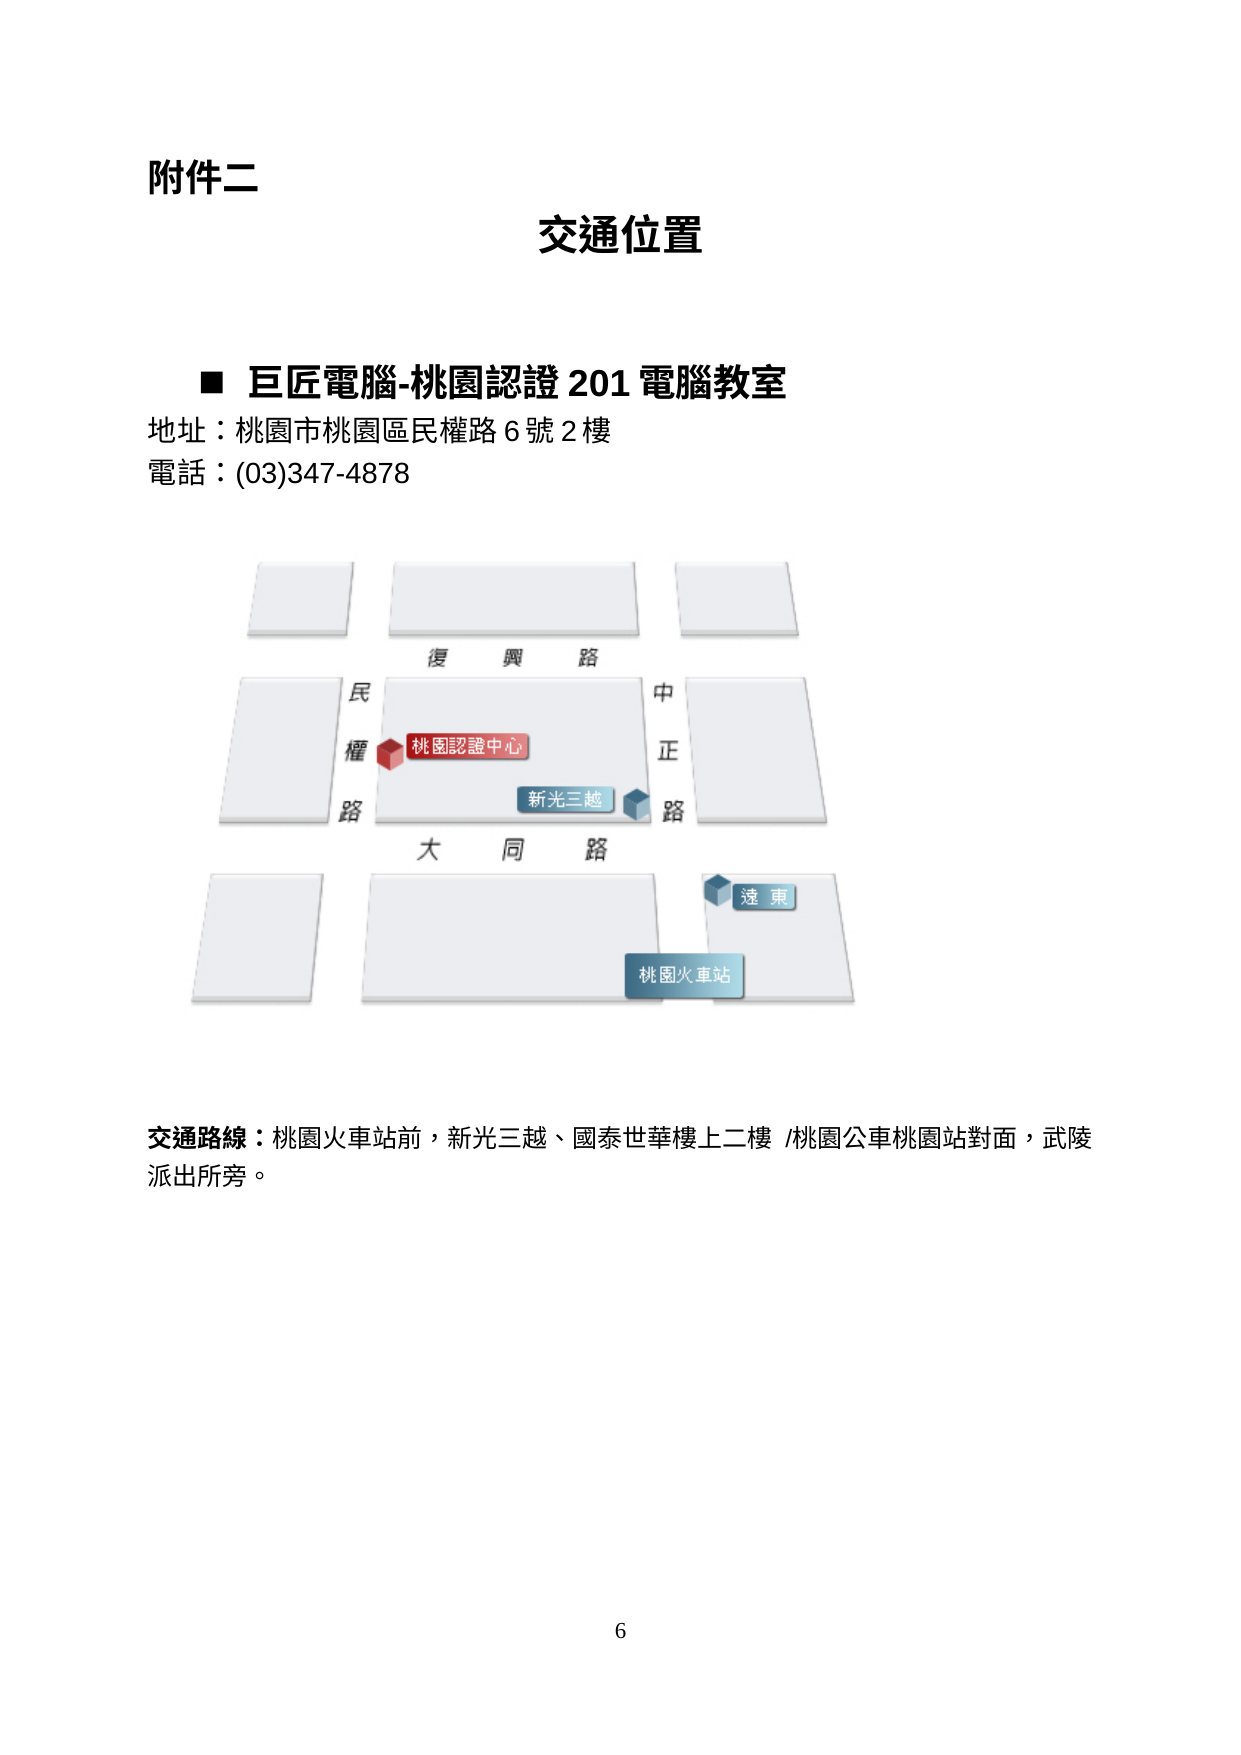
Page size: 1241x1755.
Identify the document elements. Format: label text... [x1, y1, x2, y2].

text 地址：桃園市桃園區民權路6號2樓 [148, 408, 1093, 450]
list 巨匠電腦-桃園認證201電腦教室 [198, 353, 1093, 408]
text 電話：(03)347-4878 [148, 450, 1093, 492]
text 交通路線：桃園火車站前，新光三越、國泰世華樓上二樓 /桃園公車桃園站對面，武陵派出所旁。 [148, 1118, 1093, 1193]
text 附件二 [148, 148, 1093, 202]
text 交通位置 [148, 202, 1093, 262]
